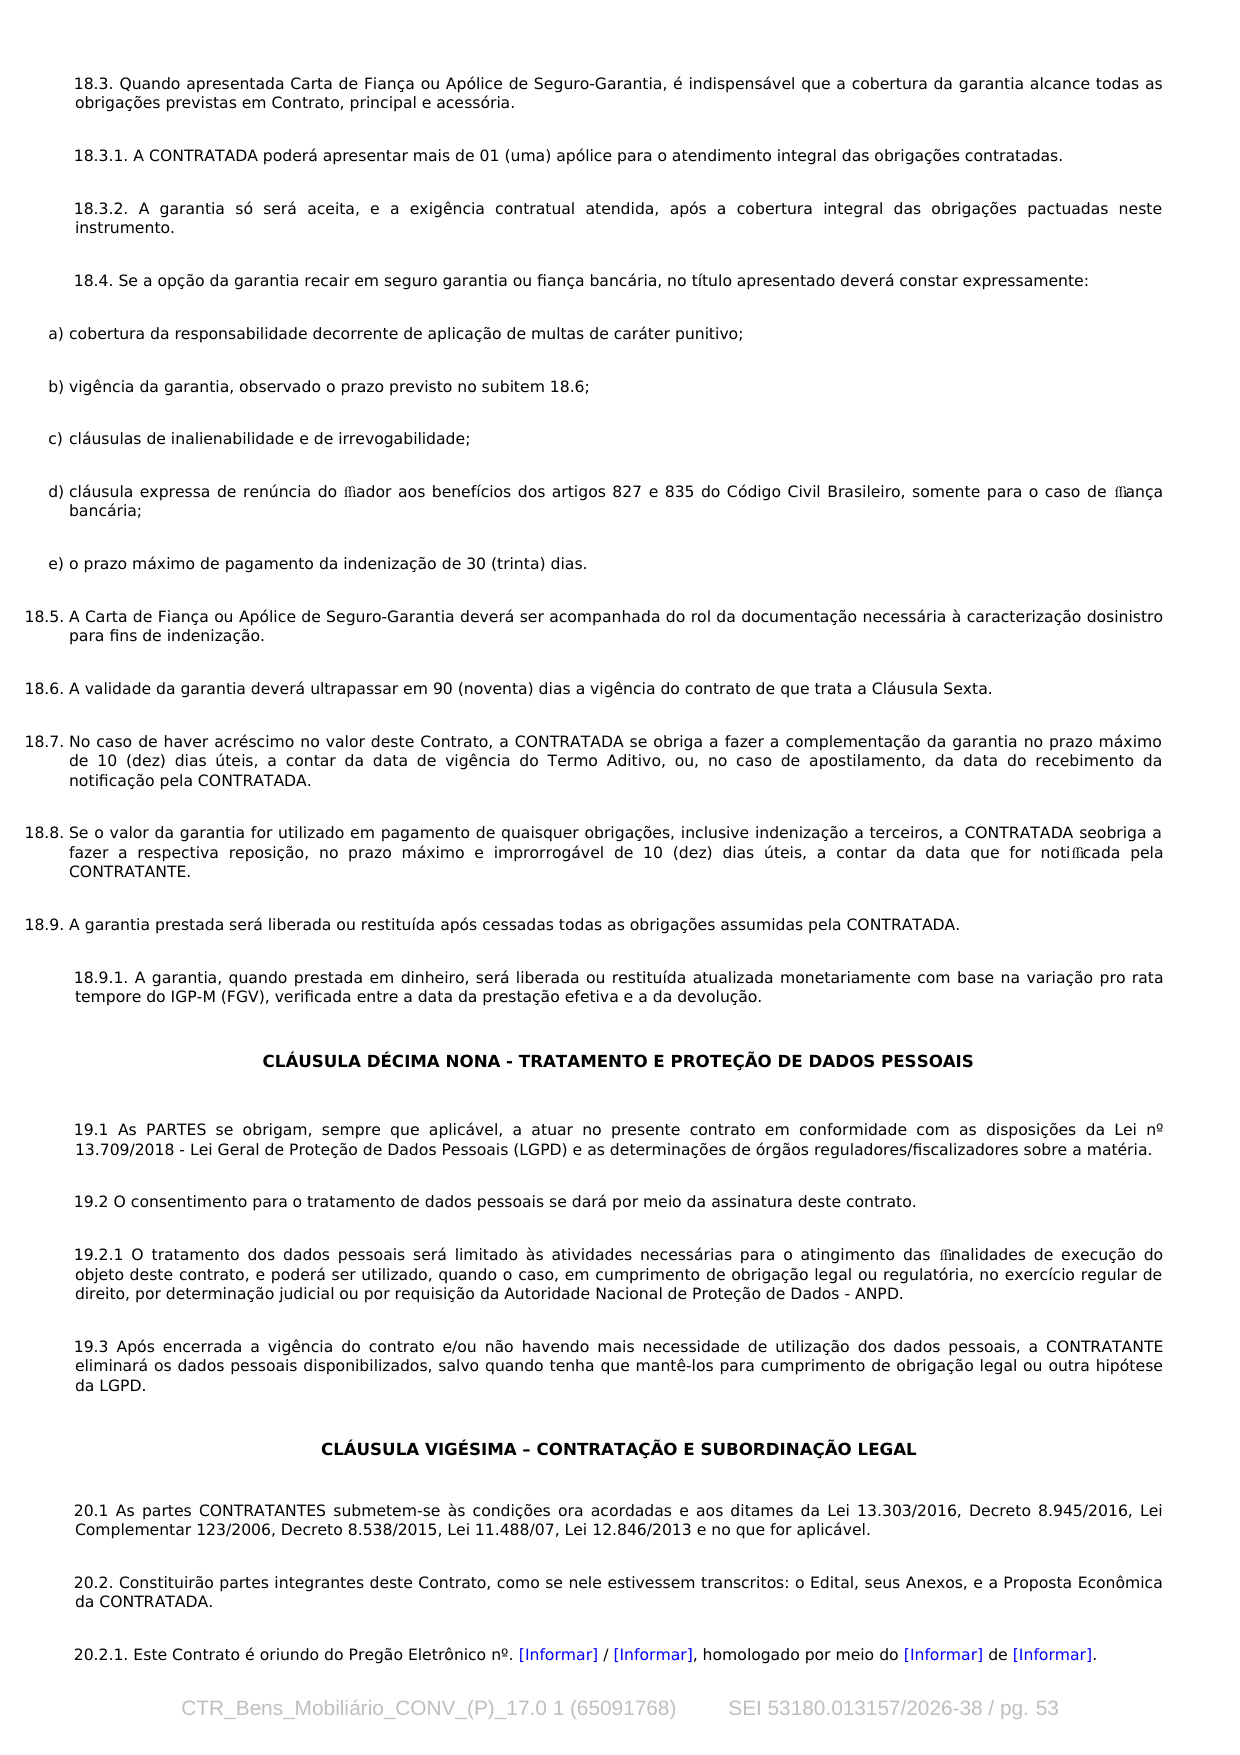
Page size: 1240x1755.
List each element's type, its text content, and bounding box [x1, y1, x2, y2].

list A garantia prestada será liberada ou restituída após cessadas todas as obrigações assumidas pela CONTRATADA. [24, 916, 1165, 934]
text 18.3. Quando apresentada Carta de Fiança ou Apólice de Seguro-Garantia, é indispensável que a cobertura da garantia alcance todas as obrigações previstas em Contrato, principal e acessória. [74, 75, 1165, 113]
subtitle CLÁUSULA DÉCIMA NONA - TRATAMENTO E PROTEÇÃO DE DADOS PESSOAIS [69, 1051, 1168, 1071]
list No caso de haver acréscimo no valor deste Contrato, a CONTRATADA se obriga a fazer a complementação da garantia no prazo máximo de 10 (dez) dias úteis, a contar da data de vigência do Termo Aditivo, ou, no caso de apostilamento, da data do recebimento da notificação pela CONTRATADA. [24, 733, 1165, 790]
list vigência da garantia, observado o prazo previsto no subitem 18.6; [48, 377, 1165, 396]
list A validade da garantia deverá ultrapassar em 90 (noventa) dias a vigência do contrato de que trata a Cláusula Sexta. [24, 680, 1165, 698]
text 18.3.2. A garantia só será aceita, e a exigência contratual atendida, após a cobertura integral das obrigações pactuadas neste instrumento. [74, 200, 1165, 238]
list cláusulas de inalienabilidade e de irrevogabilidade; [48, 430, 1165, 448]
text 19.3 Após encerrada a vigência do contrato e/ou não havendo mais necessidade de utilização dos dados pessoais, a CONTRATANTE eliminará os dados pessoais disponibilizados, salvo quando tenha que mantê-los para cumprimento de obrigação legal ou outra hipótese da LGPD. [74, 1338, 1165, 1395]
list o prazo máximo de pagamento da indenização de 30 (trinta) dias. [48, 555, 1165, 573]
list cobertura da responsabilidade decorrente de aplicação de multas de caráter punitivo; [48, 325, 1165, 343]
list cláusula expressa de renúncia do ador aos benefícios dos artigos 827 e 835 do Código Civil Brasileiro, somente para o caso de ança bancária; [48, 483, 1165, 521]
text 18.9.1. A garantia, quando prestada em dinheiro, será liberada ou restituída atualizada monetariamente com base na variação pro rata tempore do IGP-M (FGV), verificada entre a data da prestação efetiva e a da devolução. [74, 969, 1165, 1006]
text 19.1 As PARTES se obrigam, sempre que aplicável, a atuar no presente contrato em conformidade com as disposições da Lei nº 13.709/2018 - Lei Geral de Proteção de Dados Pessoais (LGPD) e as determinações de órgãos reguladores/fiscalizadores sobre a matéria. [74, 1121, 1165, 1159]
list Se o valor da garantia for utilizado em pagamento de quaisquer obrigações, inclusive indenização a terceiros, a CONTRATADA seobriga a fazer a respectiva reposição, no prazo máximo e improrrogável de 10 (dez) dias úteis, a contar da data que for noticada pela CONTRATANTE. [24, 824, 1165, 882]
text 18.4. Se a opção da garantia recair em seguro garantia ou fiança bancária, no título apresentado deverá constar expressamente: [74, 272, 1165, 290]
text 19.2.1 O tratamento dos dados pessoais será limitado às atividades necessárias para o atingimento das nalidades de execução do objeto deste contrato, e poderá ser utilizado, quando o caso, em cumprimento de obrigação legal ou regulatória, no exercício regular de direito, por determinação judicial ou por requisição da Autoridade Nacional de Proteção de Dados - ANPD. [74, 1246, 1165, 1303]
text 19.2 O consentimento para o tratamento de dados pessoais se dará por meio da assinatura deste contrato. [74, 1193, 1165, 1211]
text 20.2. Constituirão partes integrantes deste Contrato, como se nele estivessem transcritos: o Edital, seus Anexos, e a Proposta Econômica da CONTRATADA. [74, 1574, 1165, 1611]
subtitle CLÁUSULA VIGÉSIMA – CONTRATAÇÃO E SUBORDINAÇÃO LEGAL [69, 1440, 1169, 1459]
text 18.3.1. A CONTRATADA poderá apresentar mais de 01 (uma) apólice para o atendimento integral das obrigações contratadas. [74, 147, 1165, 165]
list A Carta de Fiança ou Apólice de Seguro-Garantia deverá ser acompanhada do rol da documentação necessária à caracterização dosinistro para fins de indenização. [24, 608, 1165, 646]
text 20.2.1. Este Contrato é oriundo do Pregão Eletrônico nº. [Informar] / [Informar], homologado por meio do [Informar] de [Informar]. [74, 1646, 1165, 1664]
text 20.1 As partes CONTRATANTES submetem-se às condições ora acordadas e aos ditames da Lei 13.303/2016, Decreto 8.945/2016, Lei Complementar 123/2006, Decreto 8.538/2015, Lei 11.488/07, Lei 12.846/2013 e no que for aplicável. [74, 1501, 1165, 1539]
